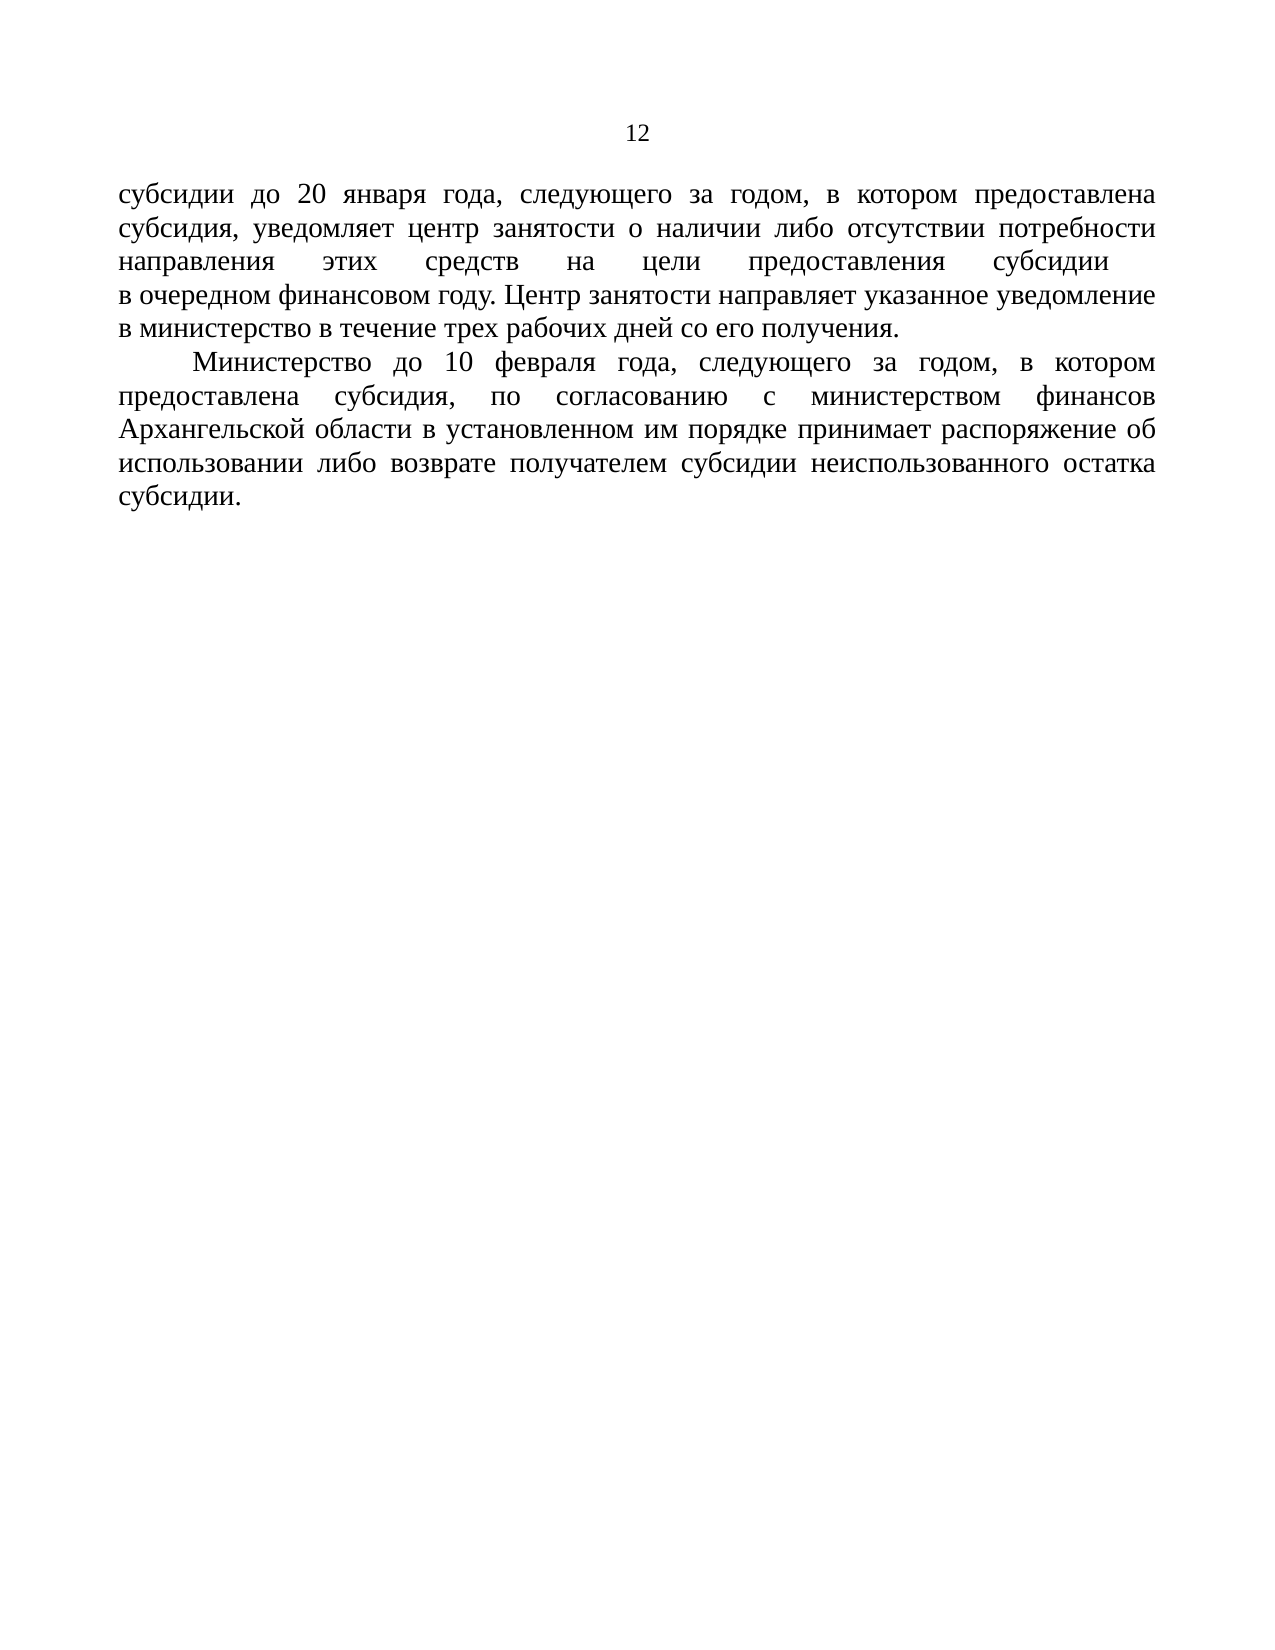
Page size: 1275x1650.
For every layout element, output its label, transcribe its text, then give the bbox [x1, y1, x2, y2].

text субсидии до 20 января года, следующего за годом, в котором предоставлена субсидия, уведомляет центр занятости о наличии либо отсутствии потребности направления этих средств на цели предоставления субсидии в очередном финансовом году. Центр занятости направляет указанное уведомление в министерство в течение трех рабочих дней со его получения. [118, 176, 1157, 344]
text Министерство до 10 февраля года, следующего за годом, в котором предоставлена субсидия, по согласованию с министерством финансов Архангельской области в установленном им порядке принимает распоряжение об использовании либо возврате получателем субсидии неиспользованного остатка субсидии. [118, 344, 1157, 512]
